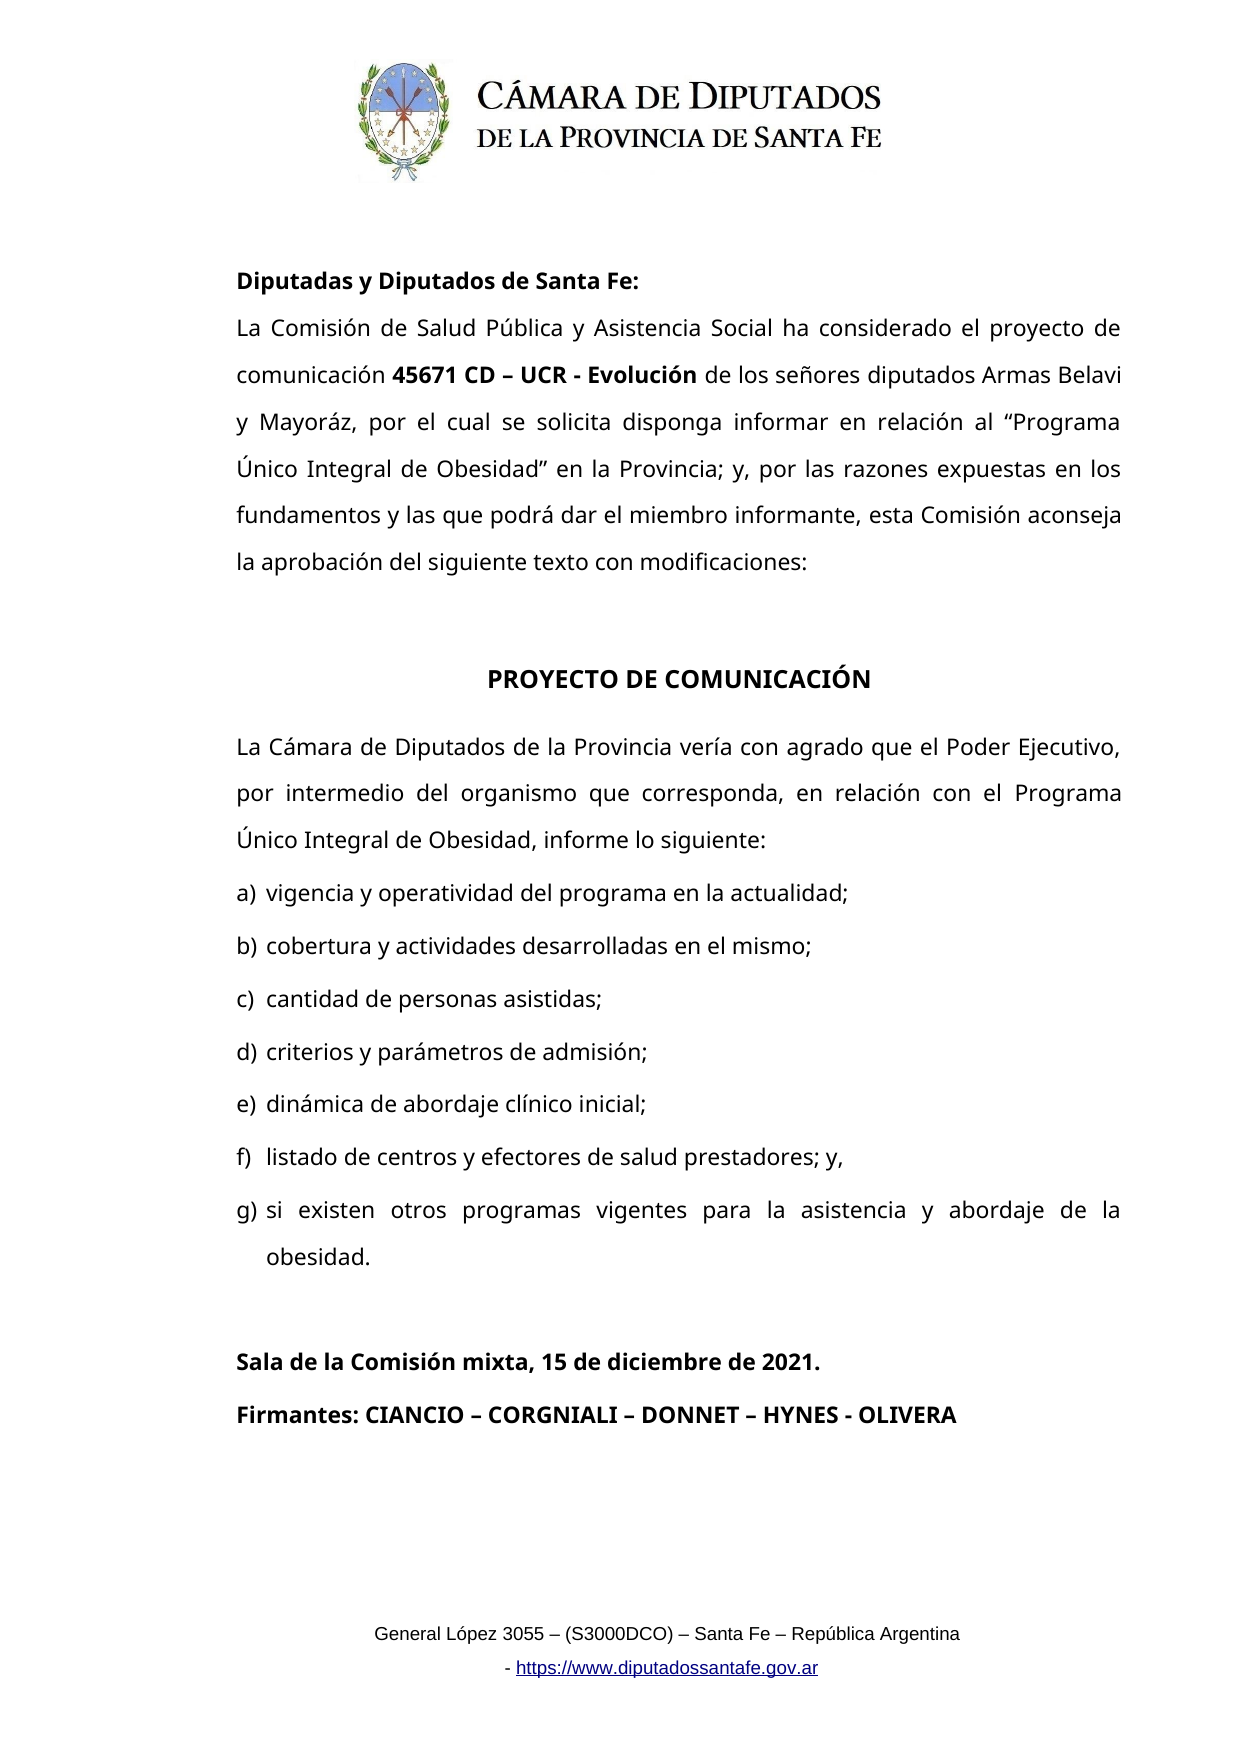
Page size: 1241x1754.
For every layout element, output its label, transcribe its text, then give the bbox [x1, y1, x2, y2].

list criterios y parámetros de admisión; [236, 1035, 1122, 1067]
text PROYECTO DE COMUNICACIÓN [236, 662, 1122, 696]
text La Cámara de Diputados de la Provincia vería con agrado que el Poder Ejecutivo, por intermedio del organismo que corresponda, en relación con el Programa Único Integral de Obesidad, informe lo siguiente: [236, 730, 1122, 855]
list vigencia y operatividad del programa en la actualidad; [236, 877, 1122, 908]
list si existen otros programas vigentes para la asistencia y abordaje de la obesidad. [236, 1194, 1122, 1272]
list dinámica de abordaje clínico inicial; [236, 1088, 1122, 1119]
text La Comisión de Salud Pública y Asistencia Social ha considerado el proyecto de comunicación 45671 CD – UCR - Evolución de los señores diputados Armas Belavi y Mayoráz, por el cual se solicita disponga informar en relación al “Programa Único Integral de Obesidad” en la Provincia; y, por las razones expuestas en los fundamentos y las que podrá dar el miembro informante, esta Comisión aconseja la aprobación del siguiente texto con modificaciones: [236, 312, 1122, 577]
list cobertura y actividades desarrolladas en el mismo; [236, 930, 1122, 961]
text Firmantes: CIANCIO – CORGNIALI – DONNET – HYNES - OLIVERA [236, 1399, 1122, 1430]
picture [354, 59, 886, 183]
list cantidad de personas asistidas; [236, 983, 1122, 1014]
list listado de centros y efectores de salud prestadores; y, [236, 1141, 1122, 1172]
text Sala de la Comisión mixta, 15 de diciembre de 2021. [236, 1346, 1122, 1378]
text Diputadas y Diputados de Santa Fe: [236, 265, 1122, 296]
